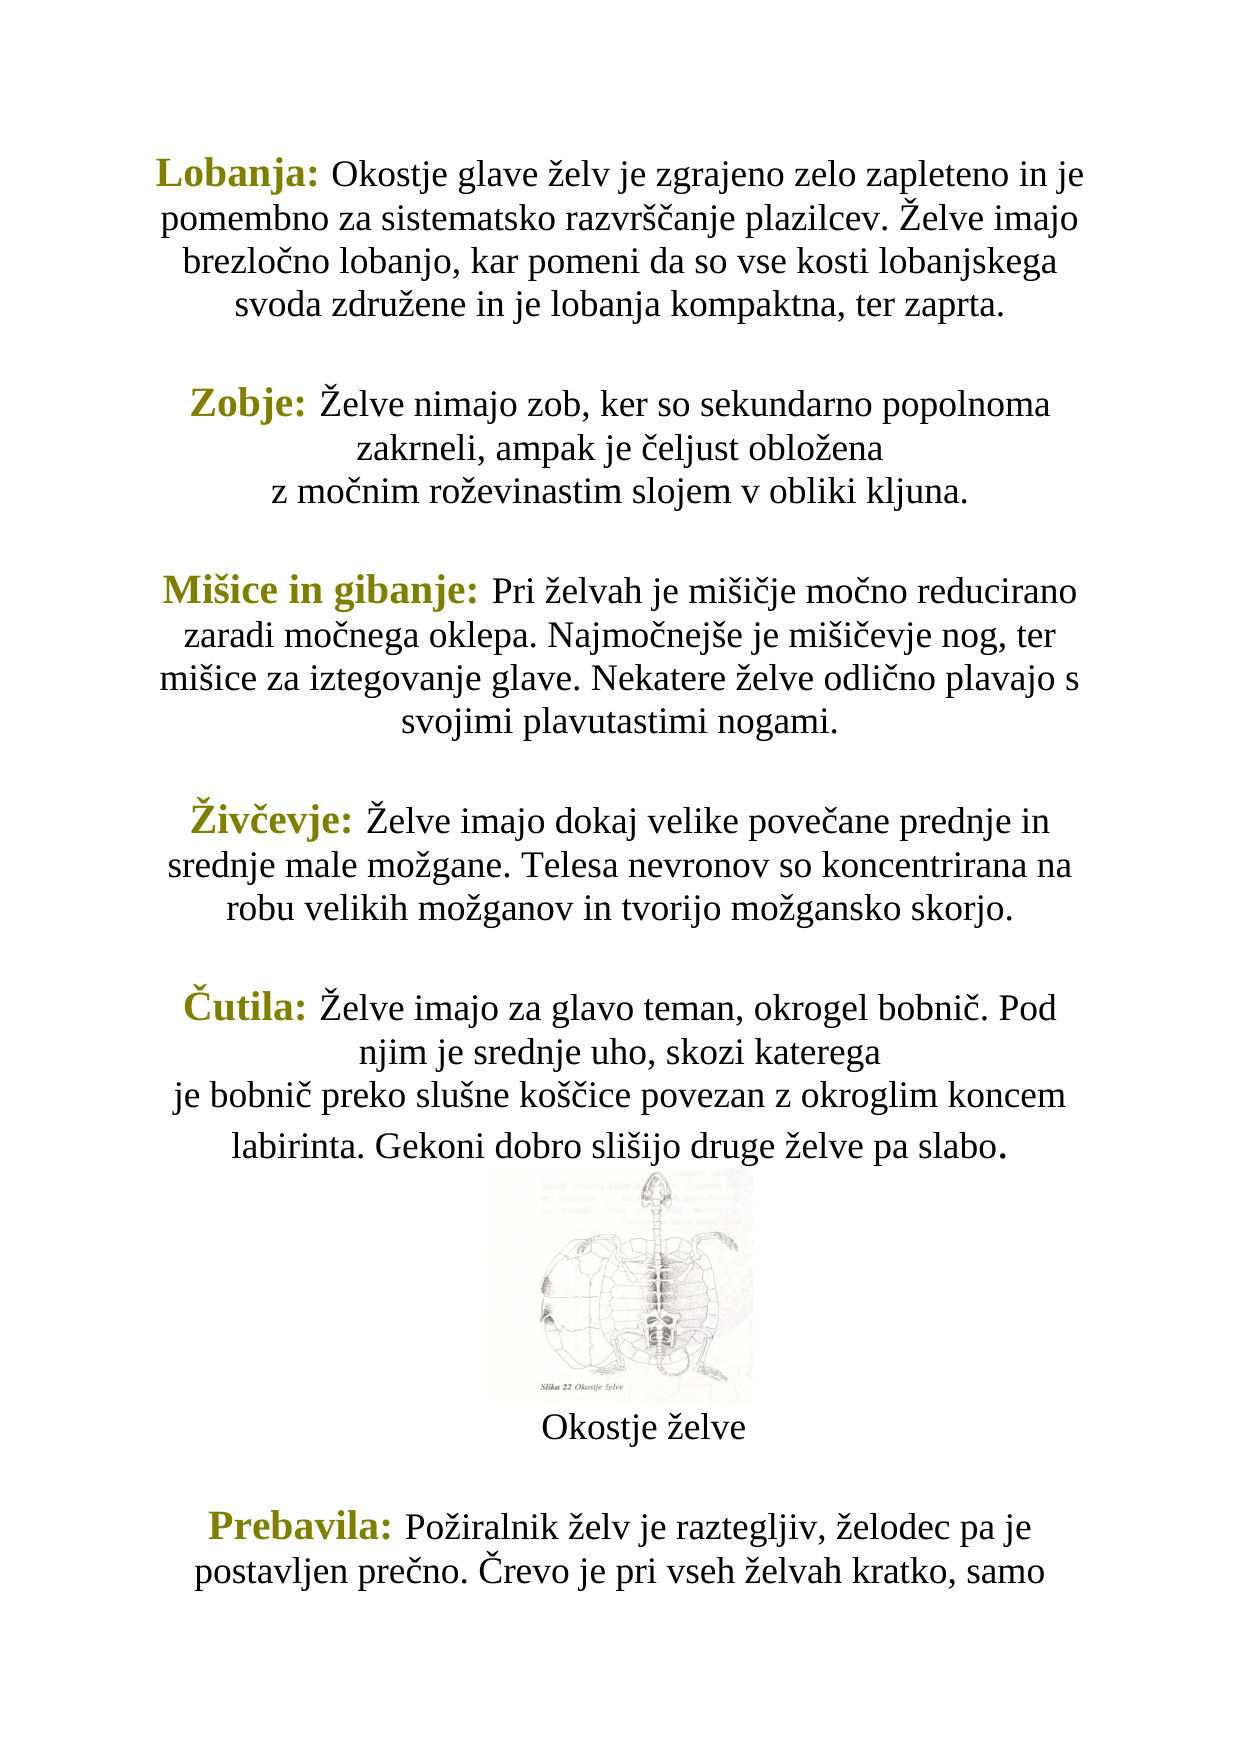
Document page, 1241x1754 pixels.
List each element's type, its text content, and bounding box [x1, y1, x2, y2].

text Lobanja: Okostje glave želv je zgrajeno zelo zapleteno in je pomembno za sistematsko razvrščanje plazilcev. Želve imajo brezločno lobanjo, kar pomeni da so vse kosti lobanjskega svoda združene in je lobanja kompaktna, ter zaprta. [148, 148, 1093, 325]
text Čutila: Želve imajo za glavo teman, okrogel bobnič. Pod njim je srednje uho, skozi katerega [148, 981, 1093, 1072]
picture [488, 1168, 753, 1405]
text Okostje želve [148, 1404, 1093, 1447]
text je bobnič preko slušne koščice povezan z okroglim koncem labirinta. Gekoni dobro slišijo druge želve pa slabo. [148, 1072, 1093, 1168]
text z močnim roževinastim slojem v obliki kljuna. [148, 469, 1093, 512]
text Mišice in gibanje: Pri želvah je mišičje močno reducirano zaradi močnega oklepa. Najmočnejše je mišičevje nog, ter mišice za iztegovanje glave. Nekatere želve odlično plavajo s svojimi plavutastimi nogami. [148, 564, 1093, 742]
text Prebavila: Požiralnik želv je raztegljiv, želodec pa je postavljen prečno. Črevo je pri vseh želvah kratko, samo [148, 1500, 1093, 1591]
text Živčevje: Želve imajo dokaj velike povečane prednje in srednje male možgane. Telesa nevronov so koncentrirana na robu velikih možganov in tvorijo možgansko skorjo. [148, 794, 1093, 929]
text Zobje: Želve nimajo zob, ker so sekundarno popolnoma zakrneli, ampak je čeljust obložena [148, 378, 1093, 469]
